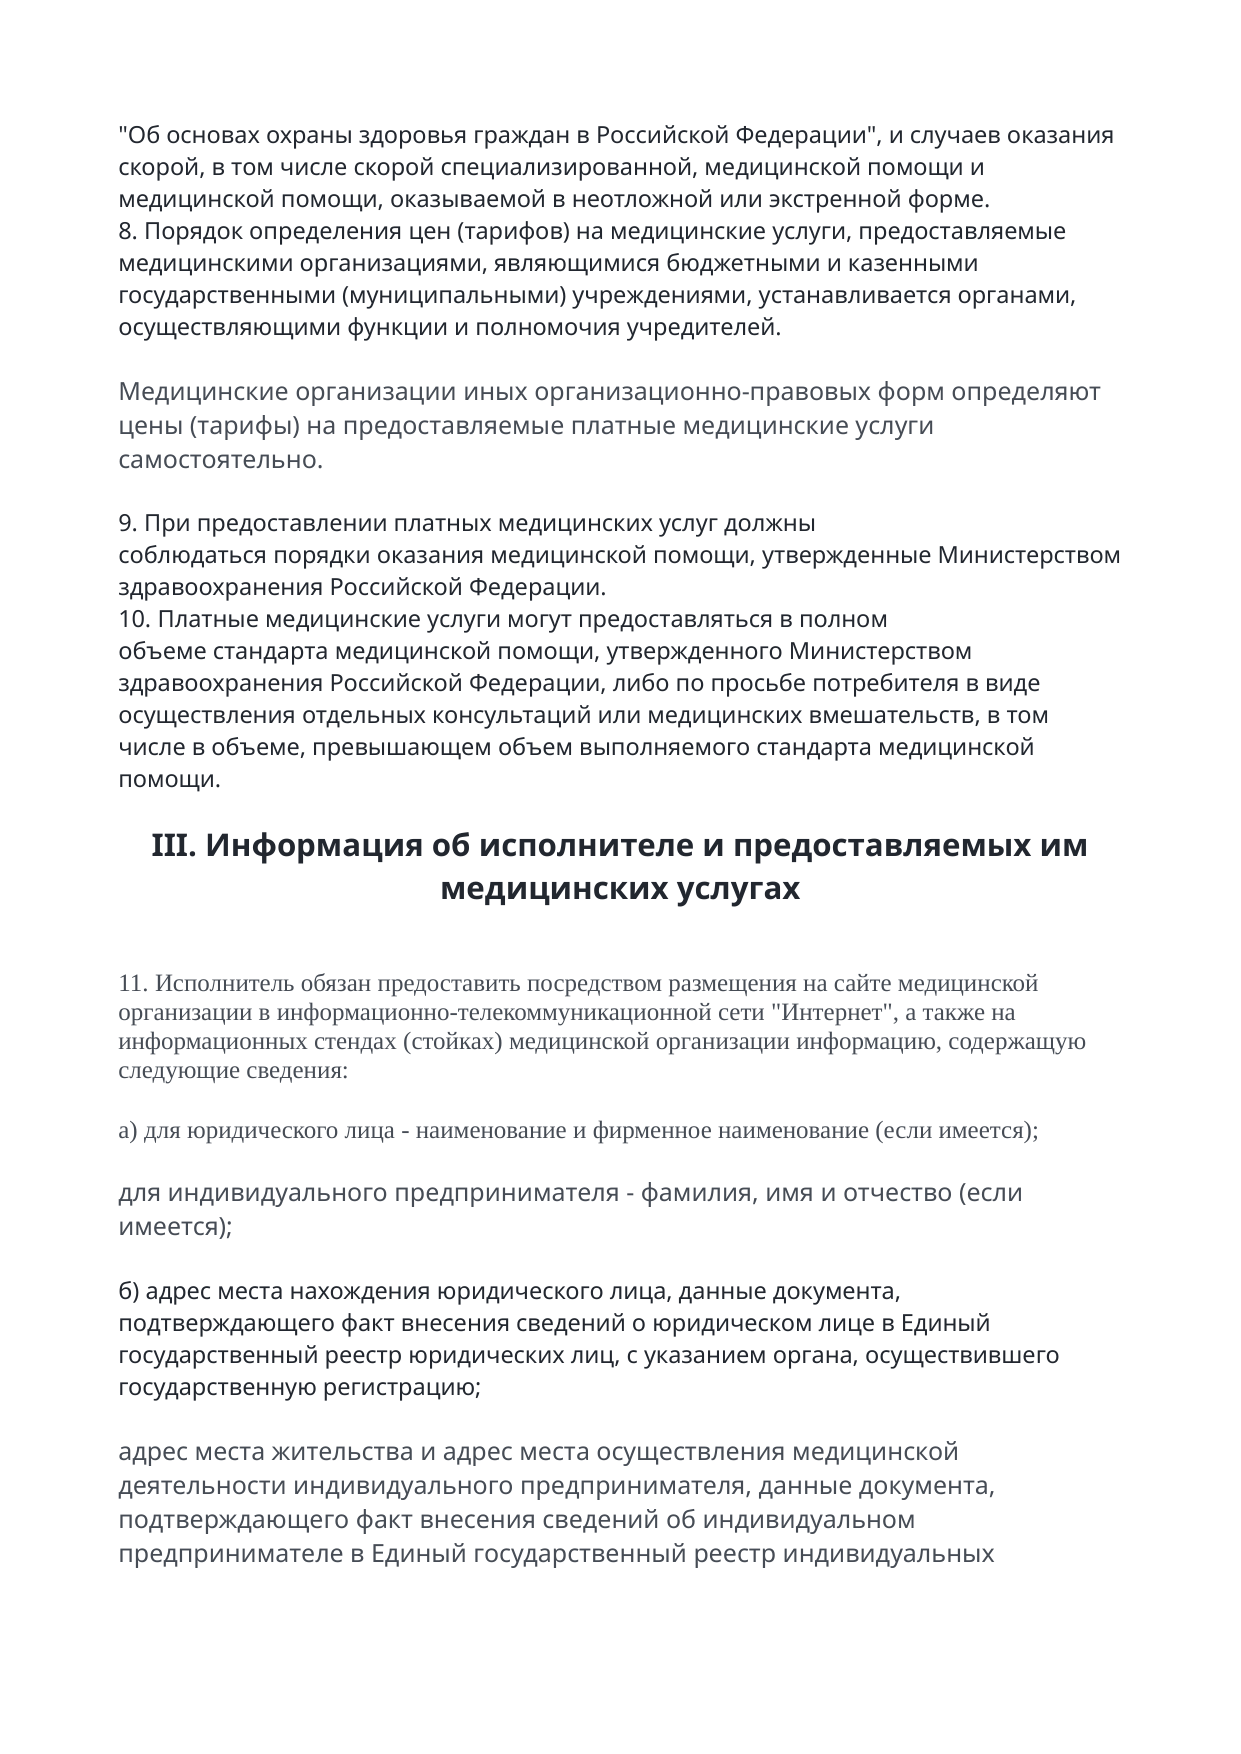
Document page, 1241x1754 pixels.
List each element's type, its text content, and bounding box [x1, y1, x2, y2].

text адрес места жительства и адрес места осуществления медицинской деятельности индивидуального предпринимателя, данные документа, подтверждающего факт внесения сведений об индивидуальном предпринимателе в Единый государственный реестр индивидуальных [118, 1433, 1122, 1569]
text 8. Порядок определения цен (тарифов) на медицинские услуги, предоставляемые медицинскими организациями, являющимися бюджетными и казенными государственными (муниципальными) учреждениями, устанавливается органами, осуществляющими функции и полномочия учредителей. [118, 214, 1122, 342]
text "Об основах охраны здоровья граждан в Российской Федерации", и случаев оказания скорой, в том числе скорой специализированной, медицинской помощи и медицинской помощи, оказываемой в неотложной или экстренной форме. [118, 118, 1122, 214]
text для индивидуального предпринимателя - фамилия, имя и отчество (если имеется); [118, 1175, 1122, 1243]
text 10. Платные медицинские услуги могут предоставляться в полном объеме стандарта медицинской помощи, утвержденного Министерством здравоохранения Российской Федерации, либо по просьбе потребителя в виде осуществления отдельных консультаций или медицинских вмешательств, в том числе в объеме, превышающем объем выполняемого стандарта медицинской помощи. [118, 603, 1122, 794]
text 11. Исполнитель обязан предоставить посредством размещения на сайте медицинской организации в информационно-телекоммуникационной сети "Интернет", а также на информационных стендах (стойках) медицинской организации информацию, содержащую следующие сведения: [118, 968, 1122, 1083]
text 9. При предоставлении платных медицинских услуг должны соблюдаться порядки оказания медицинской помощи, утвержденные Министерством здравоохранения Российской Федерации. [118, 507, 1122, 603]
text III. Информация об исполнителе и предоставляемых им медицинских услугах [118, 823, 1122, 908]
text Медицинские организации иных организационно-правовых форм определяют цены (тарифы) на предоставляемые платные медицинские услуги самостоятельно. [118, 373, 1122, 475]
text б) адрес места нахождения юридического лица, данные документа, подтверждающего факт внесения сведений о юридическом лице в Единый государственный реестр юридических лиц, с указанием органа, осуществившего государственную регистрацию; [118, 1274, 1122, 1402]
text а) для юридического лица - наименование и фирменное наименование (если имеется); [118, 1115, 1122, 1143]
